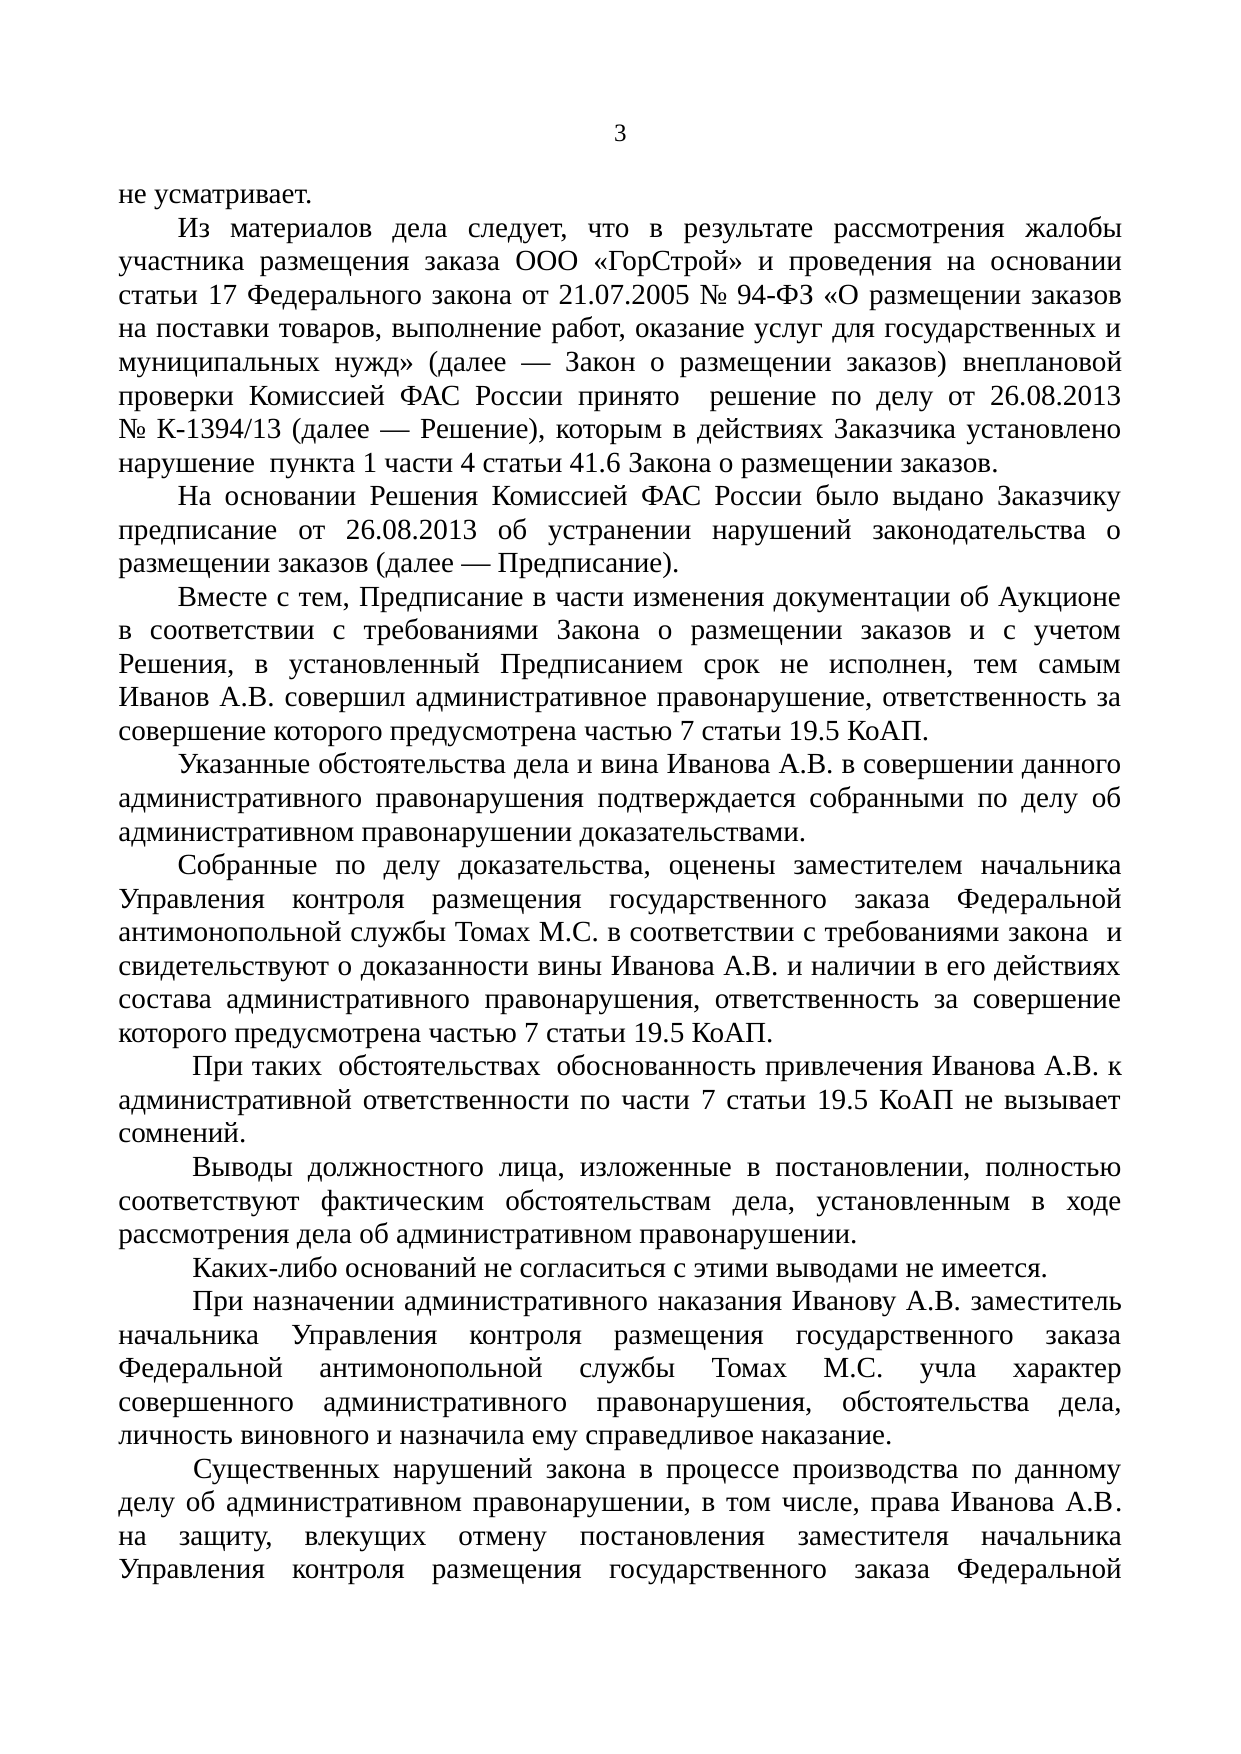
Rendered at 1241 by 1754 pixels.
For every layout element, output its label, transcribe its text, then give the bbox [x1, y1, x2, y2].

text Собранные по делу доказательства, оценены заместителем начальника Управления контроля размещения государственного заказа Федеральной антимонопольной службы Томах М.С. в соответствии с требованиями закона и свидетельствуют о доказанности вины Иванова А.В. и наличии в его действиях состава административного правонарушения, ответственность за совершение которого предусмотрена частью 7 статьи 19.5 КоАП. [118, 847, 1122, 1048]
text Вместе с тем, Предписание в части изменения документации об Аукционе в соответствии с требованиями Закона о размещении заказов и с учетом Решения, в установленный Предписанием срок не исполнен, тем самым Иванов А.В. совершил административное правонарушение, ответственность за совершение которого предусмотрена частью 7 статьи 19.5 КоАП. [118, 579, 1122, 747]
text не усматривает. [118, 176, 1122, 210]
text Каких-либо оснований не согласиться с этими выводами не имеется. [118, 1250, 1122, 1283]
text При назначении административного наказания Иванову А.В. заместитель начальника Управления контроля размещения государственного заказа Федеральной антимонопольной службы Томах М.С. учла характер совершенного административного правонарушения, обстоятельства дела, личность виновного и назначила ему справедливое наказание. [118, 1283, 1122, 1451]
text Указанные обстоятельства дела и вина Иванова А.В. в совершении данного административного правонарушения подтверждается собранными по делу об административном правонарушении доказательствами. [118, 747, 1122, 847]
text При таких обстоятельствах обоснованность привлечения Иванова А.В. к административной ответственности по части 7 статьи 19.5 КоАП не вызывает сомнений. [118, 1048, 1122, 1149]
text Из материалов дела следует, что в результате рассмотрения жалобы участника размещения заказа ООО «ГорСтрой» и проведения на основании статьи 17 Федерального закона от 21.07.2005 № 94-ФЗ «О размещении заказов на поставки товаров, выполнение работ, оказание услуг для государственных и муниципальных нужд» (далее — Закон о размещении заказов) внеплановой проверки Комиссией ФАС России принято решение по делу от 26.08.2013 № К-1394/13 (далее — Решение), которым в действиях Заказчика установлено нарушение пункта 1 части 4 статьи 41.6 Закона о размещении заказов. [118, 210, 1122, 478]
text Существенных нарушений закона в процессе производства по данному делу об административном правонарушении, в том числе, права Иванова А.В. на защиту, влекущих отмену постановления заместителя начальника Управления контроля размещения государственного заказа Федеральной [118, 1451, 1122, 1585]
text Выводы должностного лица, изложенные в постановлении, полностью соответствуют фактическим обстоятельствам дела, установленным в ходе рассмотрения дела об административном правонарушении. [118, 1149, 1122, 1250]
text На основании Решения Комиссией ФАС России было выдано Заказчику предписание от 26.08.2013 об устранении нарушений законодательства о размещении заказов (далее — Предписание). [118, 478, 1122, 579]
